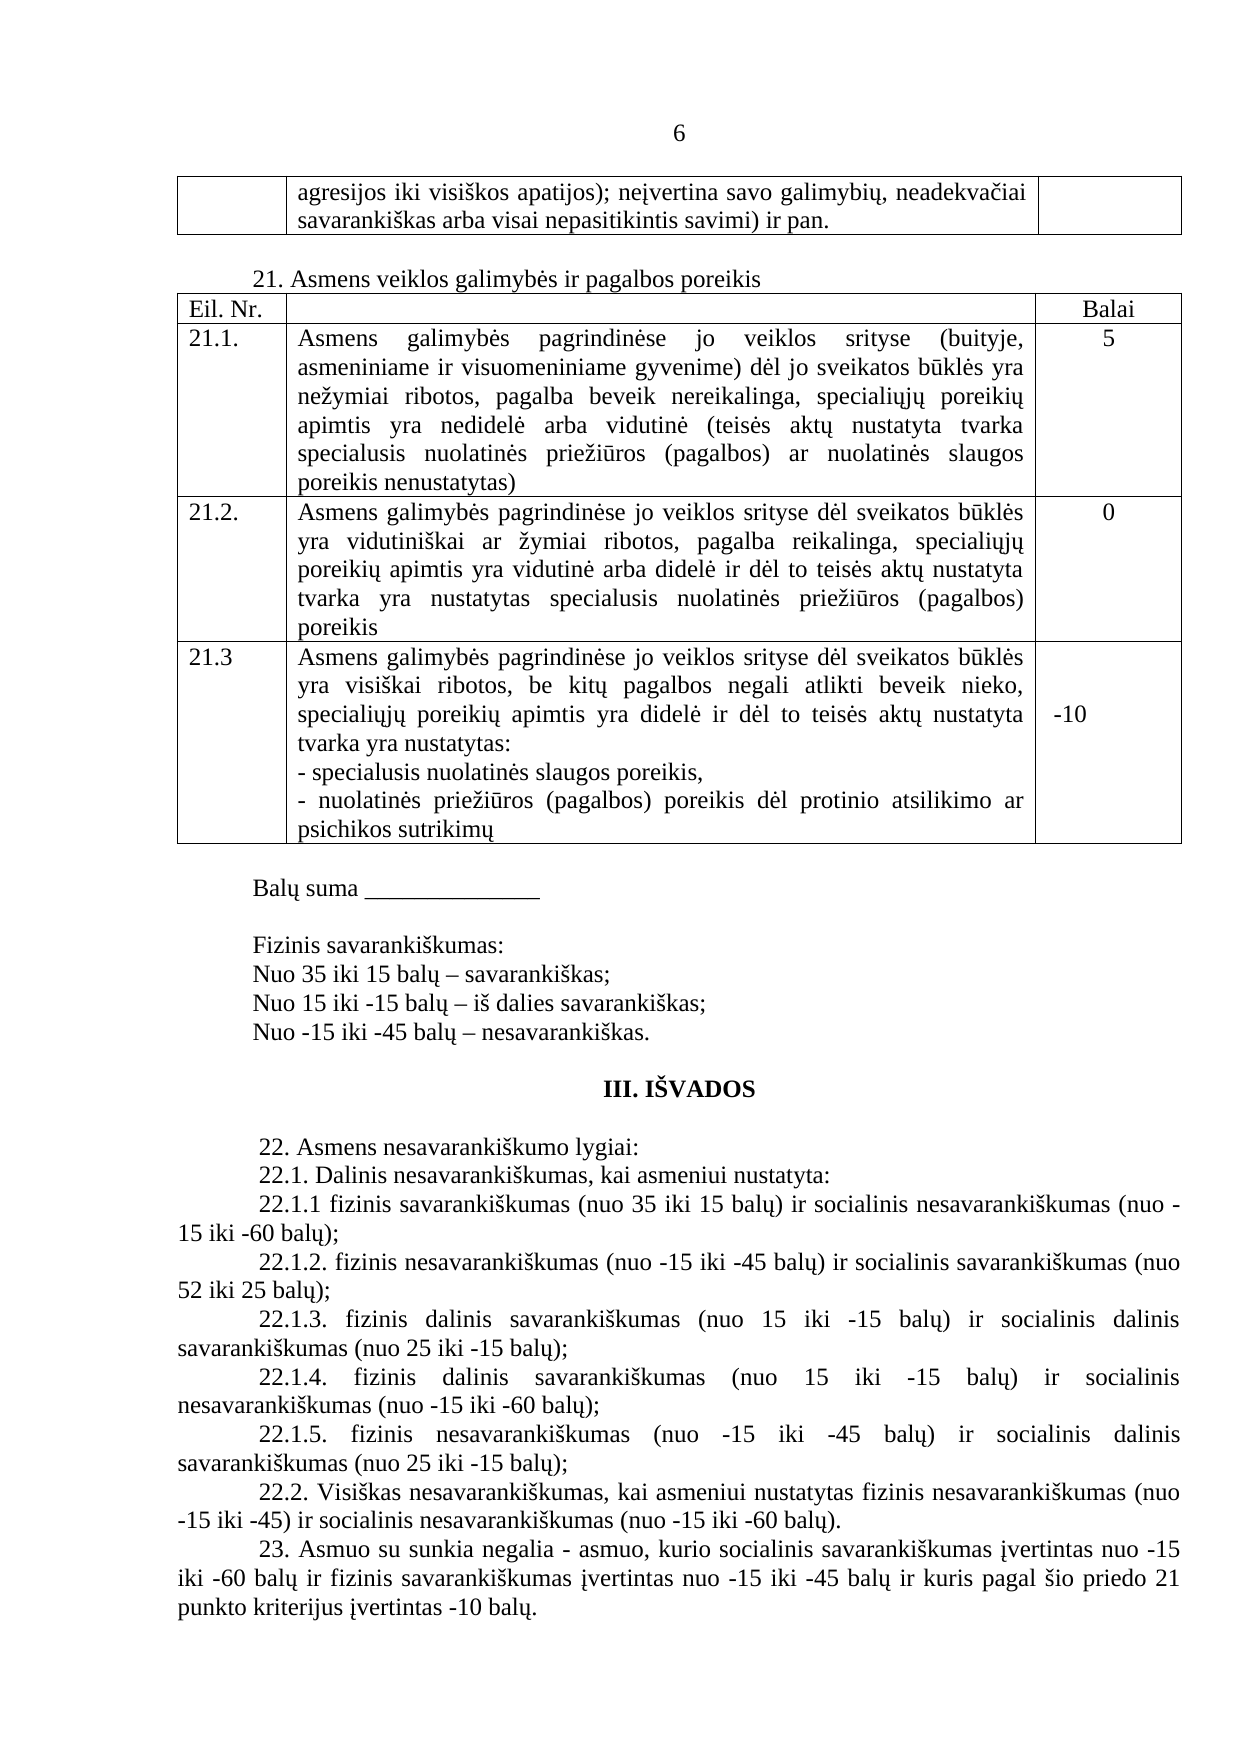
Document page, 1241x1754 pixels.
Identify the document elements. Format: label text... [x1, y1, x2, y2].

table_header Balai [1036, 294, 1181, 322]
text 23. Asmuo su sunkia negalia - asmuo, kurio socialinis savarankiškumas įvertintas nuo -15 iki -60 balų ir fizinis savarankiškumas įvertintas nuo -15 iki -45 balų ir kuris pagal šio priedo 21 punkto kriterijus įvertintas -10 balų. [177, 1534, 1181, 1620]
table_header [287, 294, 1035, 322]
text 22.1.1 fizinis savarankiškumas (nuo 35 iki 15 balų) ir socialinis nesavarankiškumas (nuo -15 iki -60 balų); [177, 1189, 1181, 1247]
text 22.1.4. fizinis dalinis savarankiškumas (nuo 15 iki -15 balų) ir socialinis nesavarankiškumas (nuo -15 iki -60 balų); [177, 1362, 1181, 1419]
table_cell -10 [1036, 642, 1181, 843]
text 22.1.2. fizinis nesavarankiškumas (nuo -15 iki -45 balų) ir socialinis savarankiškumas (nuo 52 iki 25 balų); [177, 1247, 1181, 1304]
table_cell Asmens galimybės pagrindinėse jo veiklos srityse dėl sveikatos būklės yra vidutiniškai ar žymiai ribotos, pagalba reikalinga, specialiųjų poreikių apimtis yra vidutinė arba didelė ir dėl to teisės aktų nustatyta tvarka yra nustatytas specialusis nuolatinės priežiūros (pagalbos) poreikis [287, 497, 1035, 641]
text 22.1.5. fizinis nesavarankiškumas (nuo -15 iki -45 balų) ir socialinis dalinis savarankiškumas (nuo 25 iki -15 balų); [177, 1419, 1181, 1477]
text Nuo -15 iki -45 balų – nesavarankiškas. [177, 1017, 1181, 1045]
text 22.1. Dalinis nesavarankiškumas, kai asmeniui nustatyta: [177, 1160, 1181, 1189]
table_cell Asmens galimybės pagrindinėse jo veiklos srityse (buityje, asmeniniame ir visuomeniniame gyvenime) dėl jo sveikatos būklės yra nežymiai ribotos, pagalba beveik nereikalinga, specialiųjų poreikių apimtis yra nedidelė arba vidutinė (teisės aktų nustatyta tvarka specialusis nuolatinės priežiūros (pagalbos) ar nuolatinės slaugos poreikis nenustatytas) [287, 324, 1035, 496]
text 22.1.3. fizinis dalinis savarankiškumas (nuo 15 iki -15 balų) ir socialinis dalinis savarankiškumas (nuo 25 iki -15 balų); [177, 1304, 1181, 1362]
text 21. Asmens veiklos galimybės ir pagalbos poreikis [177, 264, 1181, 293]
table_cell 21.2. [178, 497, 286, 641]
text Nuo 35 iki 15 balų – savarankiškas; [177, 959, 1181, 988]
text Fizinis savarankiškumas: [177, 930, 1181, 959]
table_cell Asmens galimybės pagrindinėse jo veiklos srityse dėl sveikatos būklės yra visiškai ribotos, be kitų pagalbos negali atlikti beveik nieko, specialiųjų poreikių apimtis yra didelė ir dėl to teisės aktų nustatyta tvarka yra nustatytas: - specialusis nuolatinės slaugos poreikis, - nuolatinės priežiūros (pagalbos) poreikis dėl protinio atsilikimo ar psichikos sutrikimų [287, 642, 1035, 843]
table_cell 5 [1036, 324, 1181, 496]
table_cell 21.3 [178, 642, 286, 843]
table_cell [178, 177, 286, 234]
text 22.2. Visiškas nesavarankiškumas, kai asmeniui nustatytas fizinis nesavarankiškumas (nuo -15 iki -45) ir socialinis nesavarankiškumas (nuo -15 iki -60 balų). [177, 1477, 1181, 1534]
table_cell 0 [1036, 497, 1181, 641]
text 22. Asmens nesavarankiškumo lygiai: [177, 1132, 1181, 1160]
table_cell 21.1. [178, 324, 286, 496]
table_cell agresijos iki visiškos apatijos); neįvertina savo galimybių, neadekvačiai savarankiškas arba visai nepasitikintis savimi) ir pan. [287, 177, 1038, 234]
text Nuo 15 iki -15 balų – iš dalies savarankiškas; [177, 988, 1181, 1017]
table_cell [1039, 177, 1181, 234]
text III. IŠVADOS [177, 1074, 1181, 1103]
text Balų suma ______________ [177, 873, 1181, 902]
table_header Eil. Nr. [178, 294, 286, 322]
